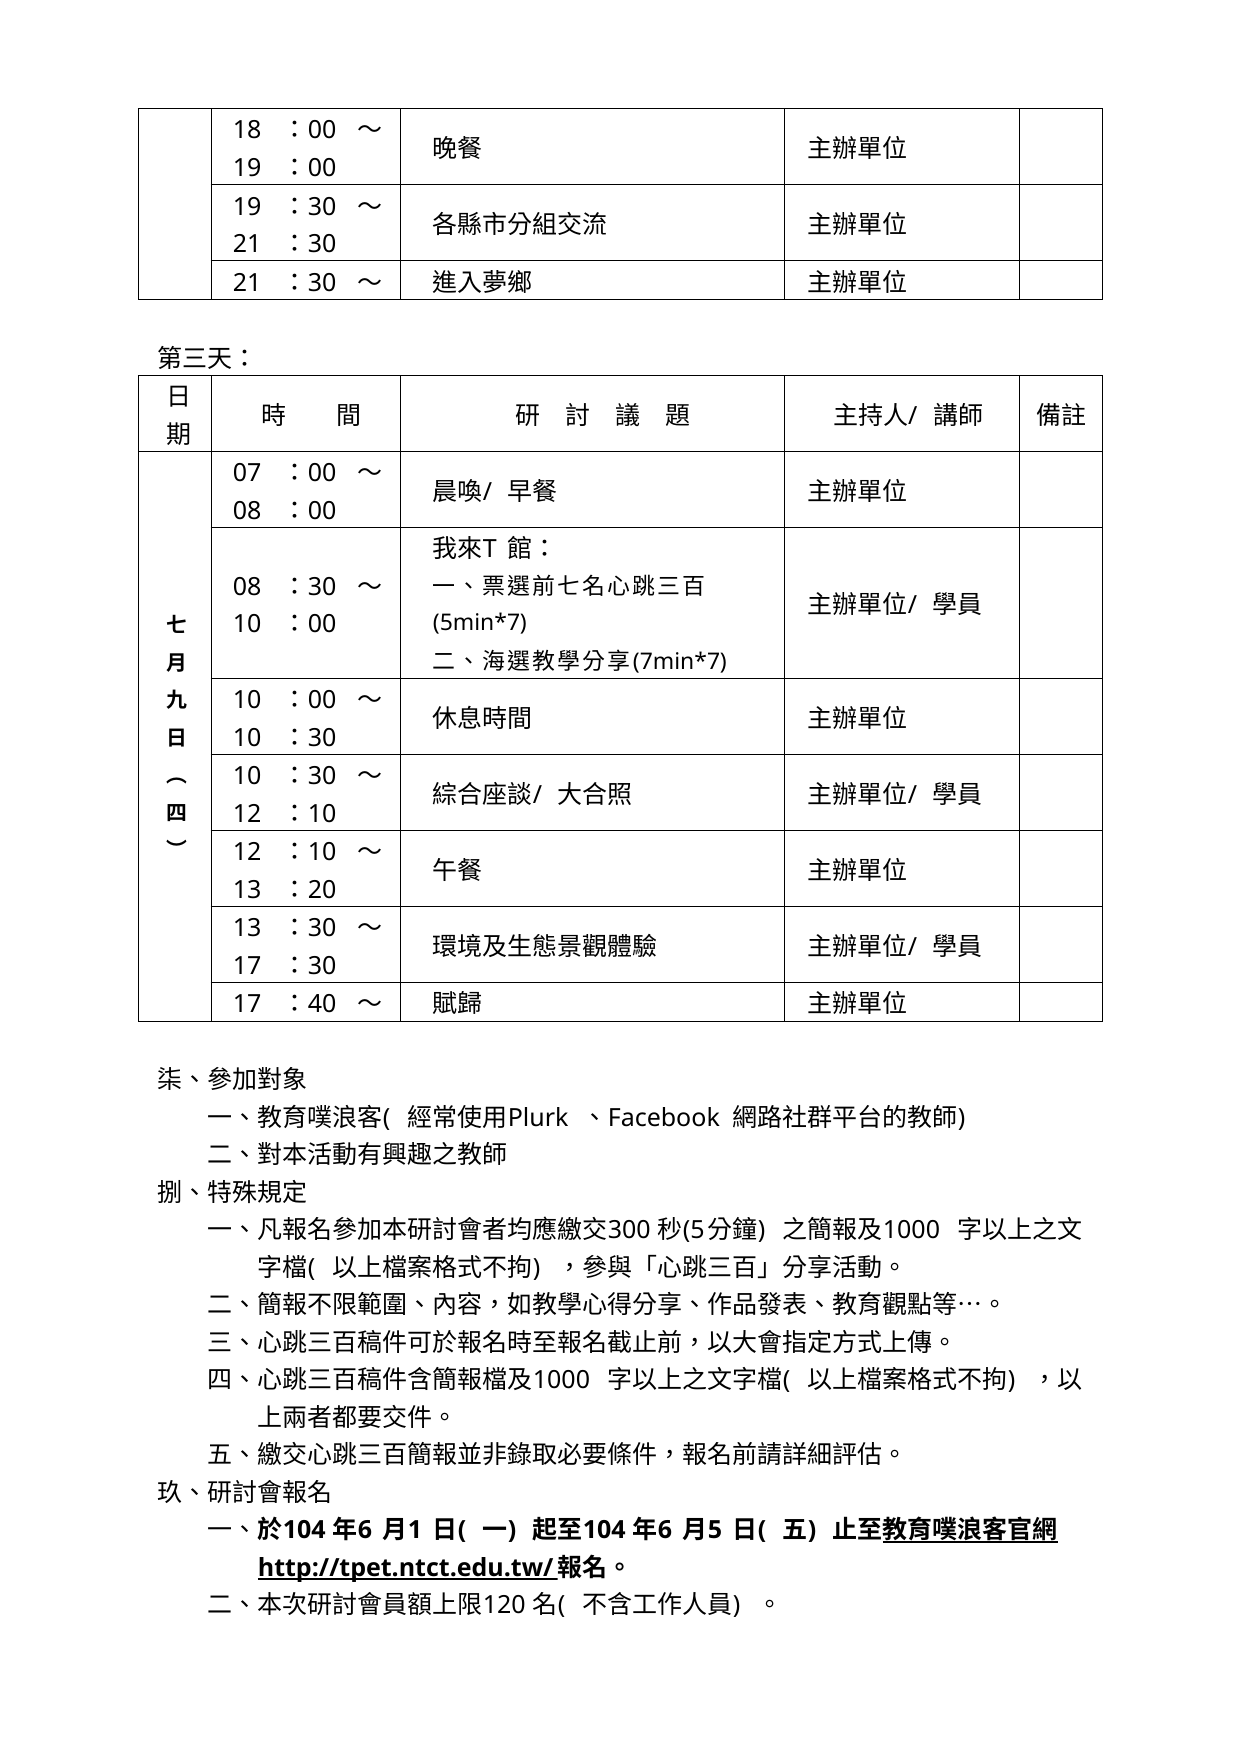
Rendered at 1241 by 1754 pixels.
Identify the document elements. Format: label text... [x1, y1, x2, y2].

text 柒、參加對象 [158, 1059, 1083, 1097]
table_cell 休息時間 [401, 679, 784, 754]
table_cell 主辦單位 [785, 983, 1019, 1021]
table_cell 13：30～17：30 [212, 907, 400, 982]
table_cell 綜合座談/大合照 [401, 755, 784, 830]
text 五、繳交心跳三百簡報並非錄取必要條件，報名前請詳細評估。 [208, 1434, 1083, 1472]
table_cell [1020, 452, 1102, 527]
table_cell 17：40～ [212, 983, 400, 1021]
table_cell 21：30～ [212, 261, 400, 299]
table_cell 進入夢鄉 [401, 261, 784, 299]
table_cell 主辦單位/學員 [785, 528, 1019, 678]
table_cell [1020, 185, 1102, 260]
table_cell [1020, 679, 1102, 754]
table_cell [1020, 109, 1102, 184]
table_header 研 討 議 題 [401, 376, 784, 451]
table_cell [139, 109, 211, 299]
table_cell 主辦單位 [785, 831, 1019, 906]
table_cell 主辦單位 [785, 261, 1019, 299]
text 一、於104年6月1日(一)起至104年6月5日(五)止至教育噗浪客官網http://tpet.ntct.edu.tw/報名。 [208, 1509, 1083, 1584]
table_cell 18：00～19：00 [212, 109, 400, 184]
text 二、本次研討會員額上限120名(不含工作人員)。 [208, 1584, 1083, 1622]
table_cell 晚餐 [401, 109, 784, 184]
table_cell 主辦單位 [785, 185, 1019, 260]
table_cell 10：30～12：10 [212, 755, 400, 830]
text 第三天： [158, 337, 1083, 375]
table_cell [1020, 831, 1102, 906]
table_cell 午餐 [401, 831, 784, 906]
table_cell 各縣市分組交流 [401, 185, 784, 260]
table_cell [1020, 983, 1102, 1021]
table_cell 19：30～21：30 [212, 185, 400, 260]
text 二、對本活動有興趣之教師 [208, 1134, 1083, 1172]
table_header 日期 [139, 376, 211, 451]
table_cell [1020, 261, 1102, 299]
table_cell 主辦單位/學員 [785, 907, 1019, 982]
table_cell 環境及生態景觀體驗 [401, 907, 784, 982]
table_cell [1020, 907, 1102, 982]
text 捌、特殊規定 [158, 1172, 1083, 1209]
text 三、心跳三百稿件可於報名時至報名截止前，以大會指定方式上傳。 [208, 1322, 1083, 1359]
text 一、教育噗浪客(經常使用Plurk、Facebook網路社群平台的教師) [208, 1097, 1083, 1134]
table_cell 07：00～08：00 [212, 452, 400, 527]
table_header 主持人/講師 [785, 376, 1019, 451]
text 二、簡報不限範圍、內容，如教學心得分享、作品發表、教育觀點等…。 [208, 1284, 1083, 1322]
table_cell 08：30～10：00 [212, 528, 400, 678]
text 一、凡報名參加本研討會者均應繳交300秒(5分鐘)之簡報及1000字以上之文字檔(以上檔案格式不拘)，參與「心跳三百」分享活動。 [208, 1209, 1083, 1284]
table_cell [1020, 755, 1102, 830]
table_cell 主辦單位/學員 [785, 755, 1019, 830]
table_header 備註 [1020, 376, 1102, 451]
table_cell 主辦單位 [785, 679, 1019, 754]
table_cell 我來T館： 一、票選前七名心跳三百(5min*7) 二、海選教學分享(7min*7) [401, 528, 784, 678]
table_cell 主辦單位 [785, 452, 1019, 527]
table_cell 晨喚/早餐 [401, 452, 784, 527]
table_cell 七 月 九 日 ︵ 四 ︶ [139, 452, 211, 1021]
table_header 時 間 [212, 376, 400, 451]
table_cell 10：00～10：30 [212, 679, 400, 754]
text 四、心跳三百稿件含簡報檔及1000字以上之文字檔(以上檔案格式不拘)，以上兩者都要交件。 [208, 1359, 1083, 1434]
table_cell 賦歸 [401, 983, 784, 1021]
text 玖、研討會報名 [158, 1472, 1083, 1509]
table_cell 12：10～13：20 [212, 831, 400, 906]
table_cell 主辦單位 [785, 109, 1019, 184]
table_cell [1020, 528, 1102, 678]
